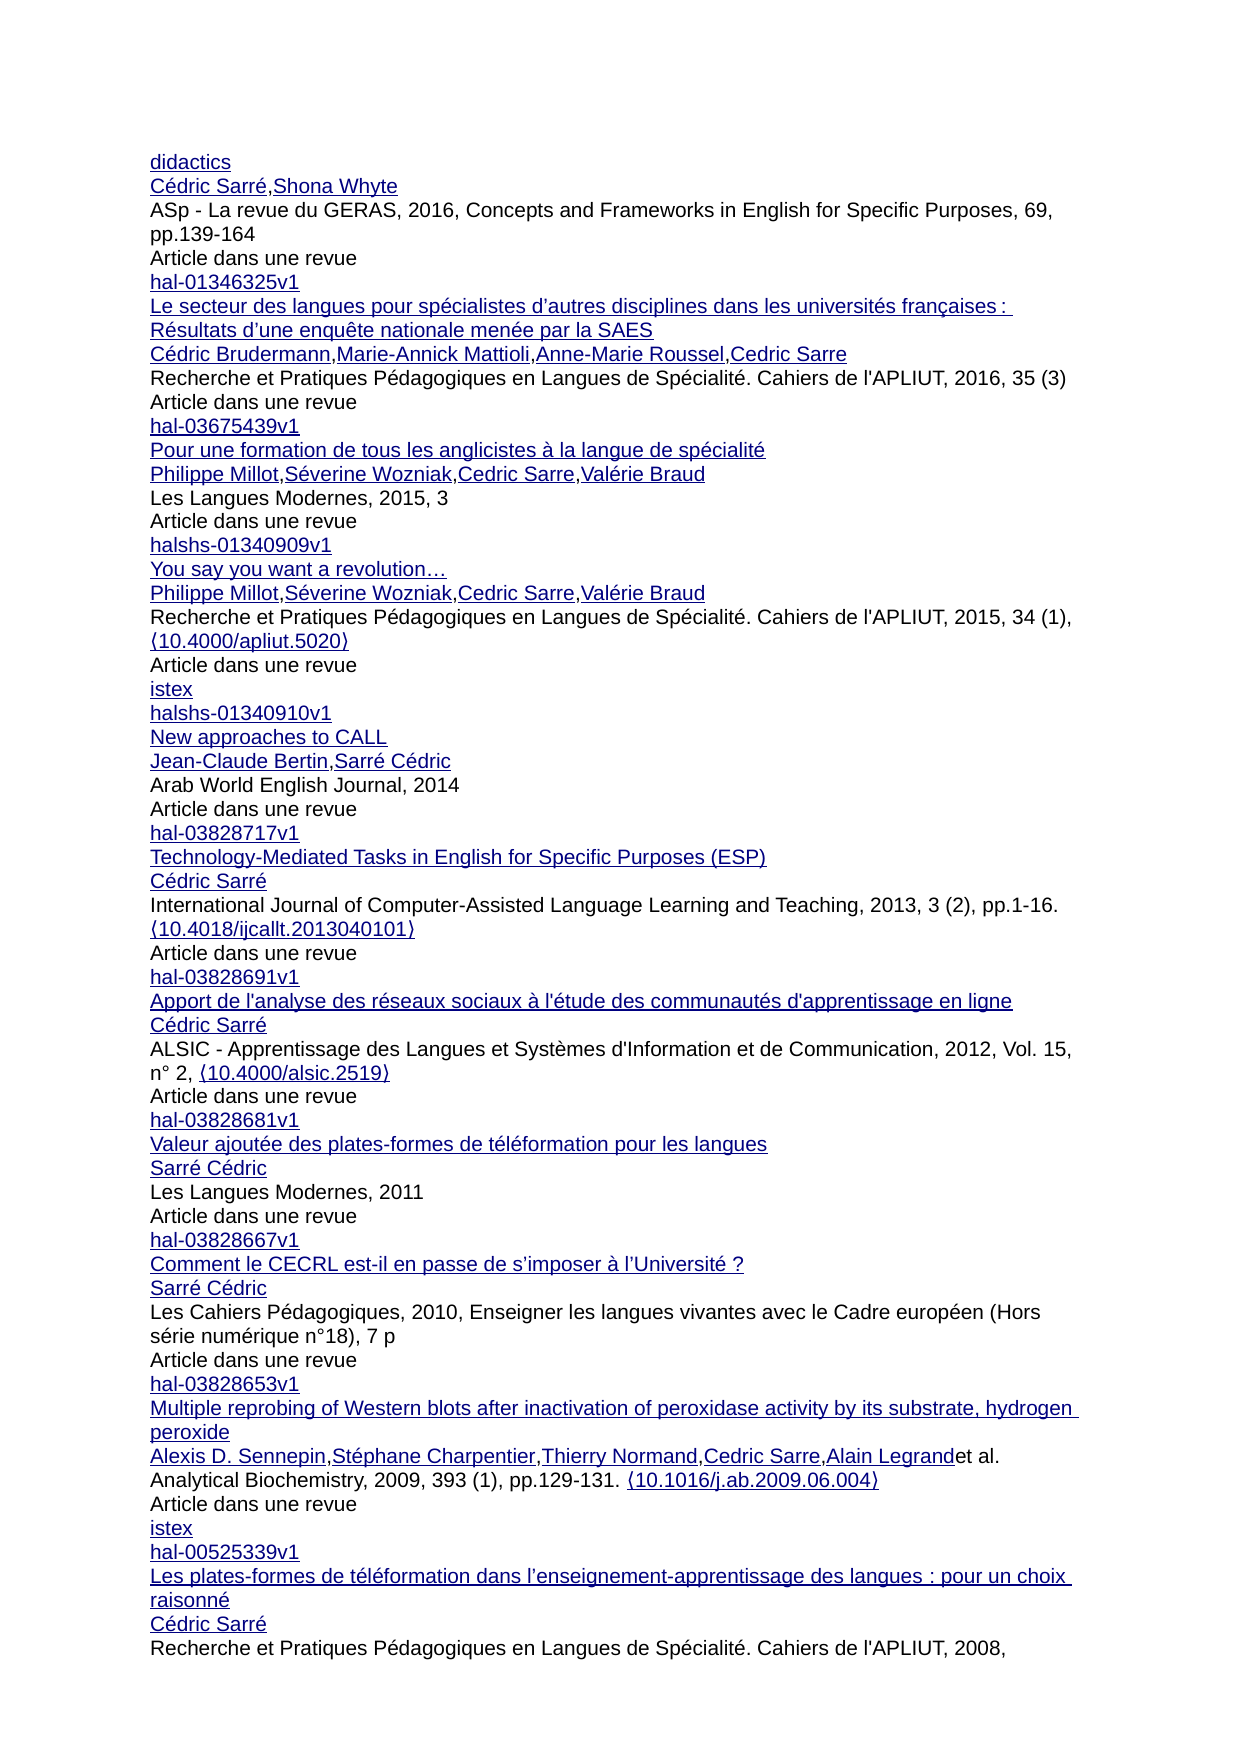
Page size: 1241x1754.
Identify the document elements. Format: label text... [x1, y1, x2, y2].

table_cell Technology-Mediated Tasks in English for Specific Purposes (ESP) Cédric Sarré International Journal of Computer-Assisted Language Learning and Teaching, 2013, 3 (2), pp.1-16. ⟨10.4018/ijcallt.2013040101⟩ Article dans une revue hal-03828691v1 [150, 845, 1090, 988]
table_cell Les plates-formes de téléformation dans l’enseignement-apprentissage des langues : pour un choix raisonné Cédric Sarré Recherche et Pratiques Pédagogiques en Langues de Spécialité. Cahiers de l'APLIUT, 2008, [150, 1564, 1090, 1659]
table_cell Comment le CECRL est-il en passe de s’imposer à l’Université ? Sarré Cédric Les Cahiers Pédagogiques, 2010, Enseigner les langues vivantes avec le Cadre européen (Hors série numérique n°18), 7 p Article dans une revue hal-03828653v1 [150, 1252, 1090, 1396]
table_cell Multiple reprobing of Western blots after inactivation of peroxidase activity by its substrate, hydrogen peroxide Alexis D. Sennepin,Stéphane Charpentier,Thierry Normand,Cedric Sarre,Alain Legrandet al. Analytical Biochemistry, 2009, 393 (1), pp.129-131. ⟨10.1016/j.ab.2009.06.004⟩ Article dans une revue istex hal-00525339v1 [150, 1396, 1090, 1563]
table_cell Le secteur des langues pour spécialistes d’autres disciplines dans les universités françaises : Résultats d’une enquête nationale menée par la SAES Cédric Brudermann,Marie-Annick Mattioli,Anne-Marie Roussel,Cedric Sarre Recherche et Pratiques Pédagogiques en Langues de Spécialité. Cahiers de l'APLIUT, 2016, 35 (3) Article dans une revue hal-03675439v1 [150, 294, 1090, 437]
table_cell didactics Cédric Sarré,Shona Whyte ASp - La revue du GERAS, 2016, Concepts and Frameworks in English for Specific Purposes, 69, pp.139-164 Article dans une revue hal-01346325v1 [150, 150, 1090, 294]
table_cell Apport de l'analyse des réseaux sociaux à l'étude des communautés d'apprentissage en ligne Cédric Sarré ALSIC - Apprentissage des Langues et Systèmes d'Information et de Communication, 2012, Vol. 15, n° 2, ⟨10.4000/alsic.2519⟩ Article dans une revue hal-03828681v1 [150, 989, 1090, 1132]
table_cell You say you want a revolution… Philippe Millot,Séverine Wozniak,Cedric Sarre,Valérie Braud Recherche et Pratiques Pédagogiques en Langues de Spécialité. Cahiers de l'APLIUT, 2015, 34 (1), ⟨10.4000/apliut.5020⟩ Article dans une revue istex halshs-01340910v1 [150, 557, 1090, 725]
table_cell Pour une formation de tous les anglicistes à la langue de spécialité Philippe Millot,Séverine Wozniak,Cedric Sarre,Valérie Braud Les Langues Modernes, 2015, 3 Article dans une revue halshs-01340909v1 [150, 438, 1090, 557]
table_cell New approaches to CALL Jean-Claude Bertin,Sarré Cédric Arab World English Journal, 2014 Article dans une revue hal-03828717v1 [150, 725, 1090, 845]
table_cell Valeur ajoutée des plates-formes de téléformation pour les langues Sarré Cédric Les Langues Modernes, 2011 Article dans une revue hal-03828667v1 [150, 1132, 1090, 1252]
